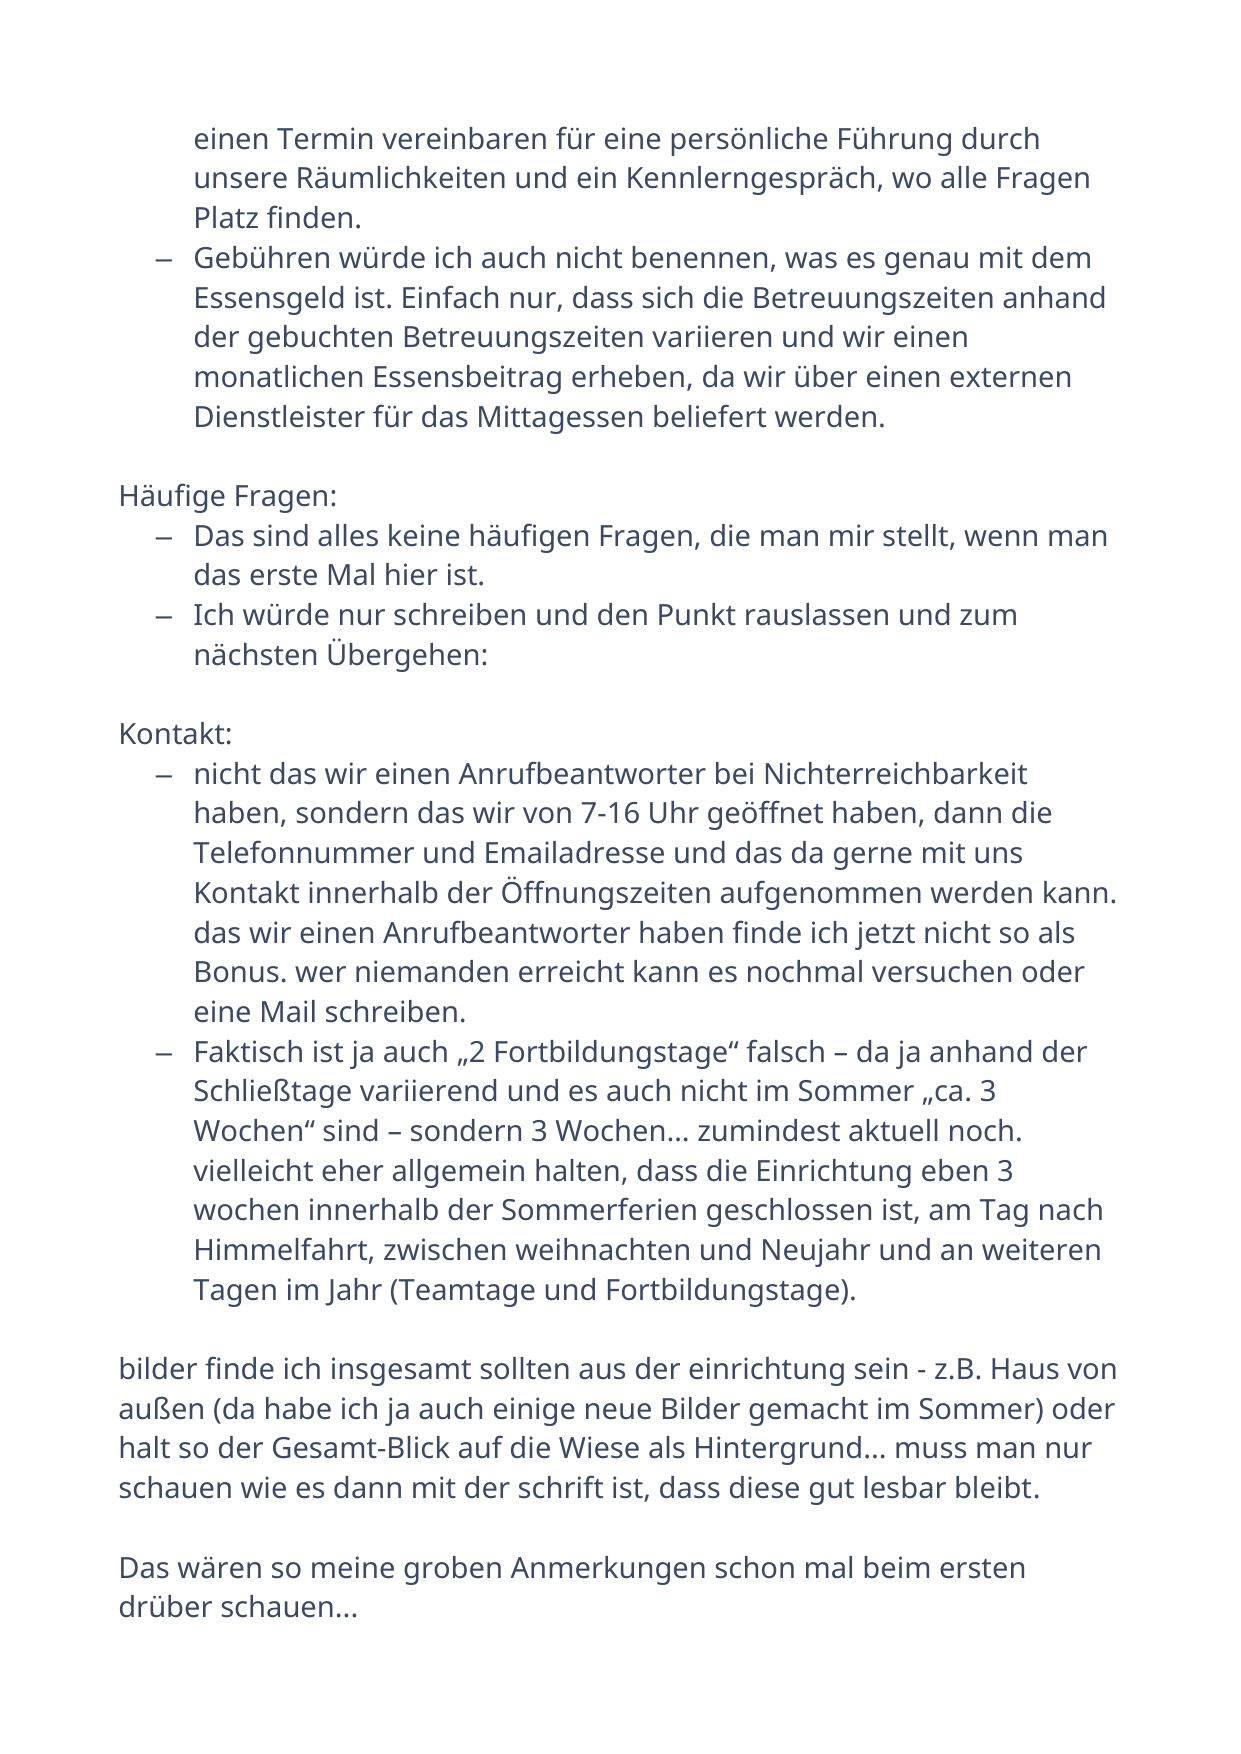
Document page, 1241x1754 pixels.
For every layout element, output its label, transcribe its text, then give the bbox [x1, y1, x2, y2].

list nicht das wir einen Anrufbeantworter bei Nichterreichbarkeit haben, sondern das wir von 7-16 Uhr geöffnet haben, dann die Telefonnummer und Emailadresse und das da gerne mit uns Kontakt innerhalb der Öffnungszeiten aufgenommen werden kann. das wir einen Anrufbeantworter haben finde ich jetzt nicht so als Bonus. wer niemanden erreicht kann es nochmal versuchen oder eine Mail schreiben. [156, 753, 1122, 1031]
text Häufige Fragen: [118, 475, 1122, 515]
text bilder finde ich insgesamt sollten aus der einrichtung sein - z.B. Haus von außen (da habe ich ja auch einige neue Bilder gemacht im Sommer) oder halt so der Gesamt-Blick auf die Wiese als Hintergrund... muss man nur schauen wie es dann mit der schrift ist, dass diese gut lesbar bleibt. [118, 1348, 1122, 1507]
list Das sind alles keine häufigen Fragen, die man mir stellt, wenn man das erste Mal hier ist. [156, 515, 1122, 594]
list einen Termin vereinbaren für eine persönliche Führung durch unsere Räumlichkeiten und ein Kennlerngespräch, wo alle Fragen Platz finden. [156, 118, 1122, 237]
list Faktisch ist ja auch „2 Fortbildungstage“ falsch – da ja anhand der Schließtage variierend und es auch nicht im Sommer „ca. 3 Wochen“ sind – sondern 3 Wochen… zumindest aktuell noch. vielleicht eher allgemein halten, dass die Einrichtung eben 3 wochen innerhalb der Sommerferien geschlossen ist, am Tag nach Himmelfahrt, zwischen weihnachten und Neujahr und an weiteren Tagen im Jahr (Teamtage und Fortbildungstage). [156, 1031, 1122, 1309]
text Kontakt: [118, 713, 1122, 753]
list Ich würde nur schreiben und den Punkt rauslassen und zum nächsten Übergehen: [156, 594, 1122, 674]
text Das wären so meine groben Anmerkungen schon mal beim ersten drüber schauen... [118, 1547, 1122, 1626]
list Gebühren würde ich auch nicht benennen, was es genau mit dem Essensgeld ist. Einfach nur, dass sich die Betreuungszeiten anhand der gebuchten Betreuungszeiten variieren und wir einen monatlichen Essensbeitrag erheben, da wir über einen externen Dienstleister für das Mittagessen beliefert werden. [156, 237, 1122, 436]
